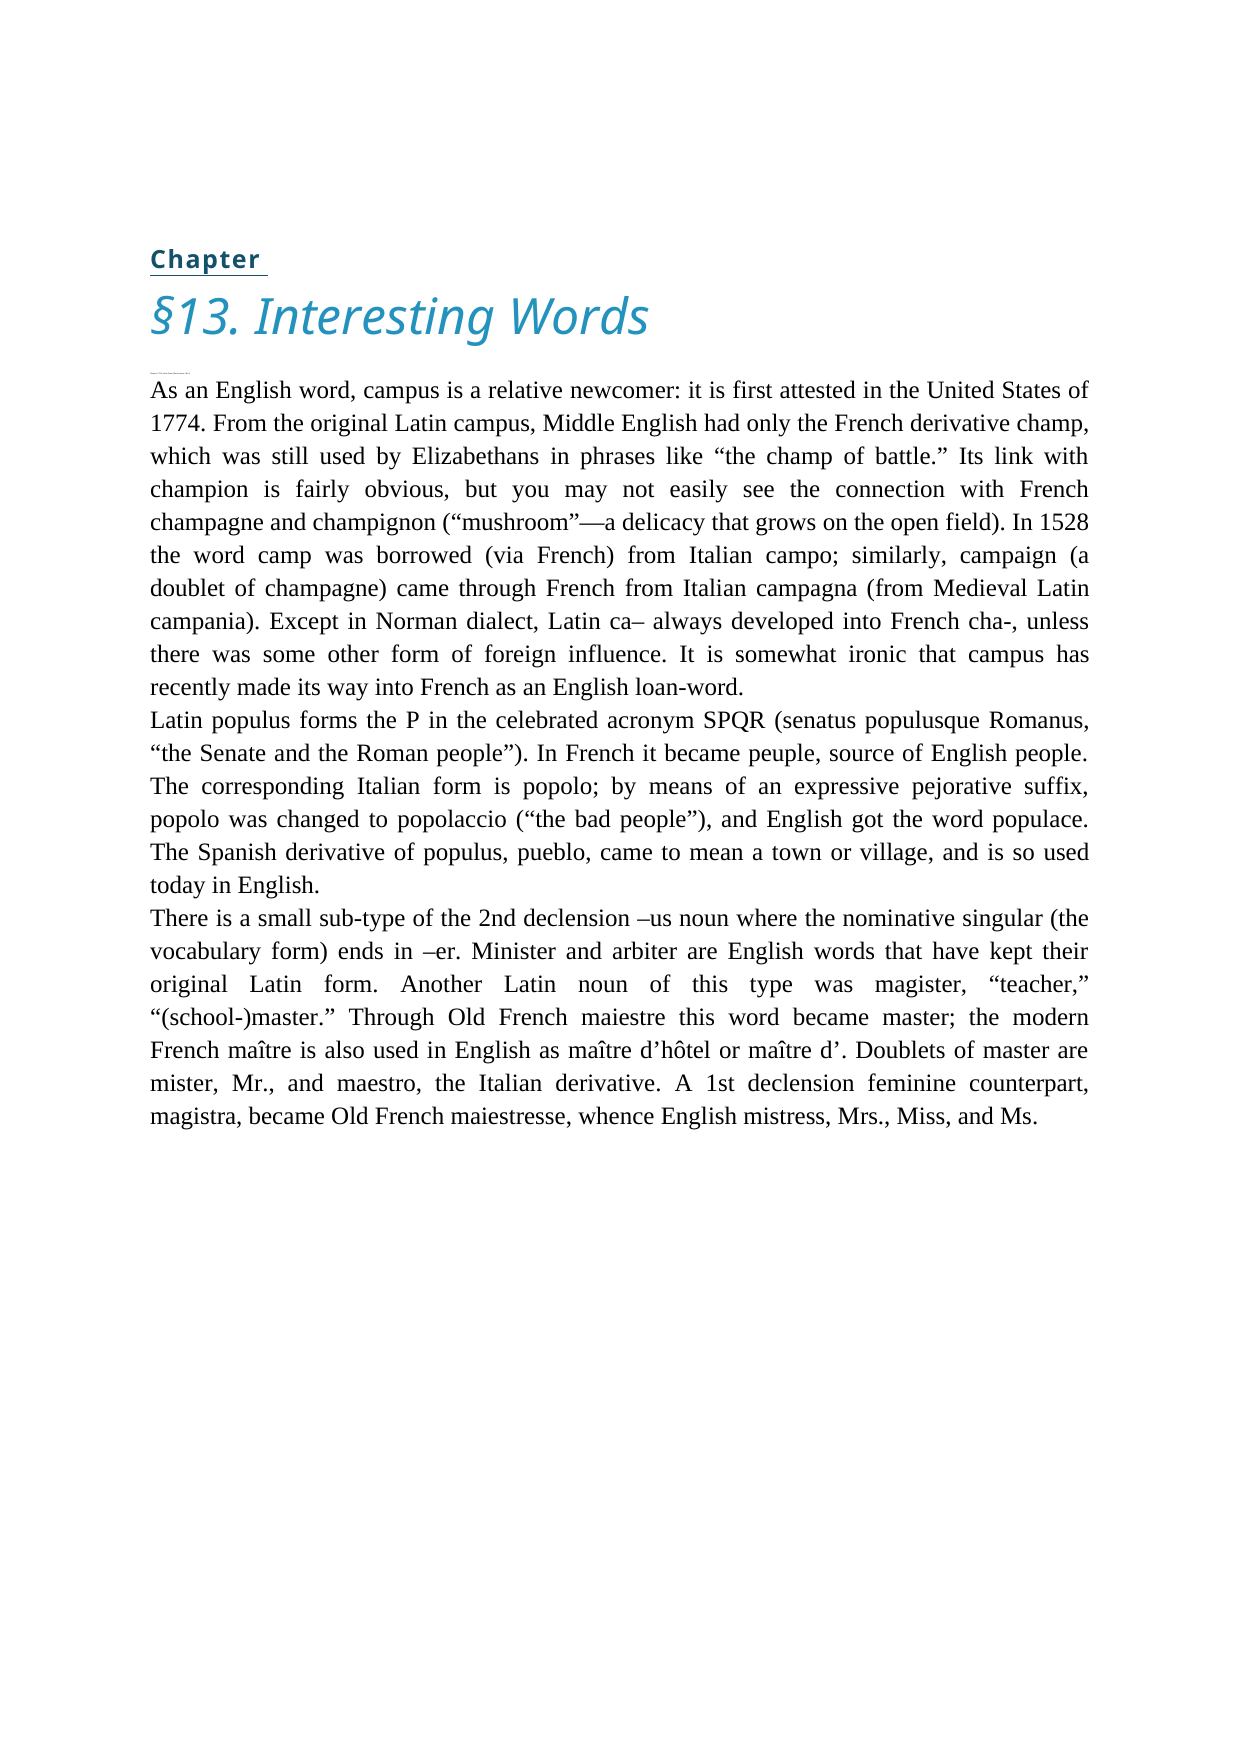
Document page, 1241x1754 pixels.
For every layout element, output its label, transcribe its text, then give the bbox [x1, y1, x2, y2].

subtitle §13. Interesting Words [150, 281, 1090, 349]
text Latin populus forms the P in the celebrated acronym SPQR (senatus populusque Romanus, “the Senate and the Roman people”). In French it became peuple, source of English people. The corresponding Italian form is popolo; by means of an expressive pejorative suffix, popolo was changed to popolaccio (“the bad people”), and English got the word populace. The Spanish derivative of populus, pueblo, came to mean a town or village, and is so used today in English. [150, 705, 1090, 899]
subtitle Chapter [150, 241, 1090, 276]
text There is a small sub-type of the 2nd declension –us noun where the nominative singular (the vocabulary form) ends in –er. Minister and arbiter are English words that have kept their original Latin form. Another Latin noun of this type was magister, “teacher,” “(school-)master.” Through Old French maiestre this word became master; the modern French maître is also used in English as maître d’hôtel or maître d’. Doublets of master are mister, Mr., and maestro, the Italian derivative. A 1st declension feminine counterpart, magistra, became Old French maiestresse, whence English mistress, Mrs., Miss, and Ms. [150, 903, 1090, 1130]
text As an English word, campus is a relative newcomer: it is first attested in the United States of 1774. From the original Latin campus, Middle English had only the French derivative champ, which was still used by Elizabethans in phrases like “the champ of battle.” Its link with champion is fairly obvious, but you may not easily see the connection with French champagne and champignon (“mushroom”—a delicacy that grows on the open field). In 1528 the word camp was borrowed (via French) from Italian campo; similarly, campaign (a doublet of champagne) came through French from Italian campagna (from Medieval Latin campania). Except in Norman dialect, Latin ca– always developed into French cha-, unless there was some other form of foreign influence. It is somewhat ironic that campus has recently made its way into French as an English loan-word. [150, 375, 1090, 701]
